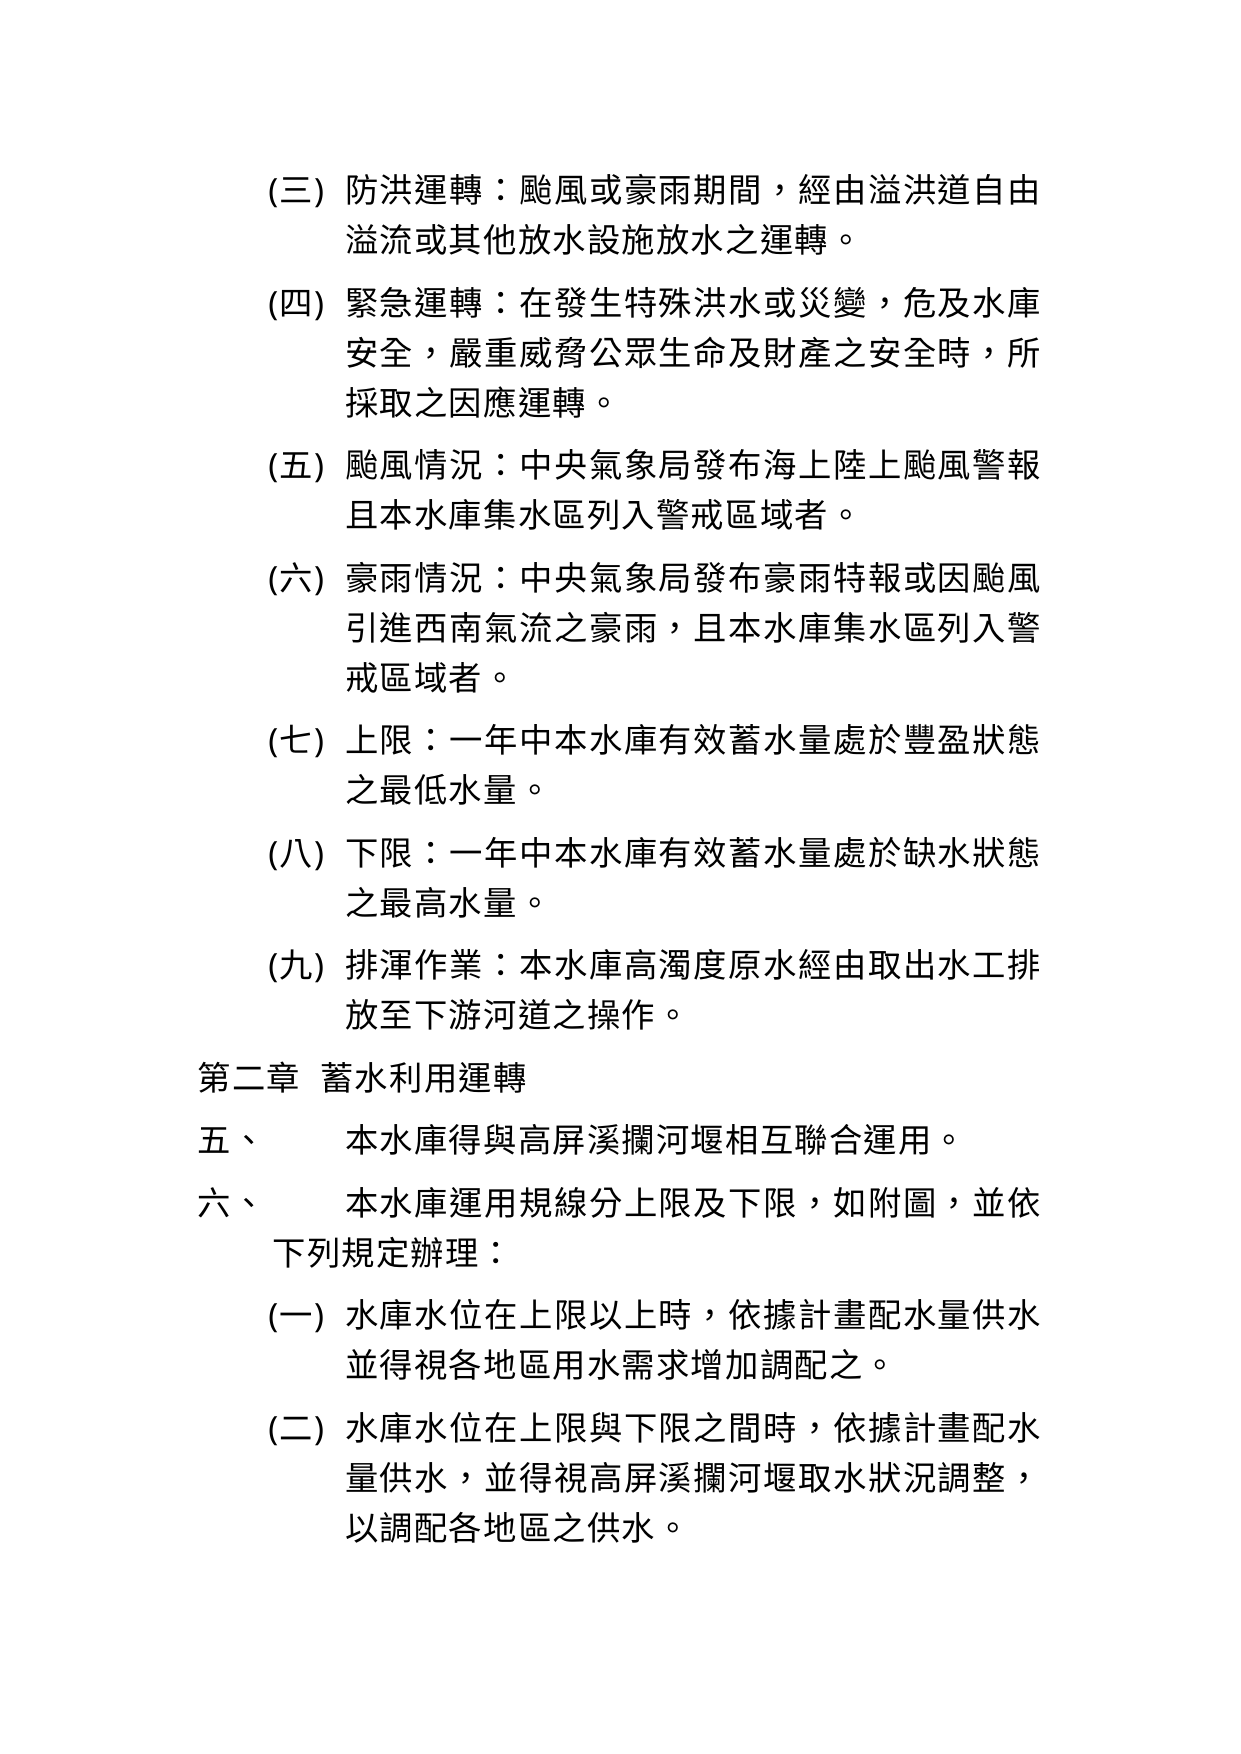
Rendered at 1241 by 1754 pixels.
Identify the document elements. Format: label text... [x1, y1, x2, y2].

list 本水庫運用規線分上限及下限，如附圖，並依下列規定辦理： [197, 1175, 1043, 1275]
list 防洪運轉：颱風或豪雨期間，經由溢洪道自由溢流或其他放水設施放水之運轉。 [268, 163, 1043, 263]
list 水庫水位在上限以上時，依據計畫配水量供水，並得視各地區用水需求增加調配之。 [268, 1288, 1043, 1388]
list 本水庫得與高屏溪攔河堰相互聯合運用。 [197, 1113, 1043, 1163]
list 豪雨情況：中央氣象局發布豪雨特報或因颱風引進西南氣流之豪雨，且本水庫集水區列入警戒區域者。 [268, 550, 1043, 700]
list 下限：一年中本水庫有效蓄水量處於缺水狀態之最高水量。 [268, 825, 1043, 925]
list 排渾作業：本水庫高濁度原水經由取出水工排放至下游河道之操作。 [268, 938, 1043, 1038]
list 緊急運轉：在發生特殊洪水或災變，危及水庫安全，嚴重威脅公眾生命及財產之安全時，所採取之因應運轉。 [268, 275, 1043, 425]
list 水庫水位在上限與下限之間時，依據計畫配水量供水，並得視高屏溪攔河堰取水狀況調整，以調配各地區之供水。 [268, 1400, 1043, 1550]
text 第二章 蓄水利用運轉 [197, 1050, 1043, 1100]
list 颱風情況：中央氣象局發布海上陸上颱風警報，且本水庫集水區列入警戒區域者。 [268, 438, 1043, 538]
list 上限：一年中本水庫有效蓄水量處於豐盈狀態之最低水量。 [268, 713, 1043, 813]
